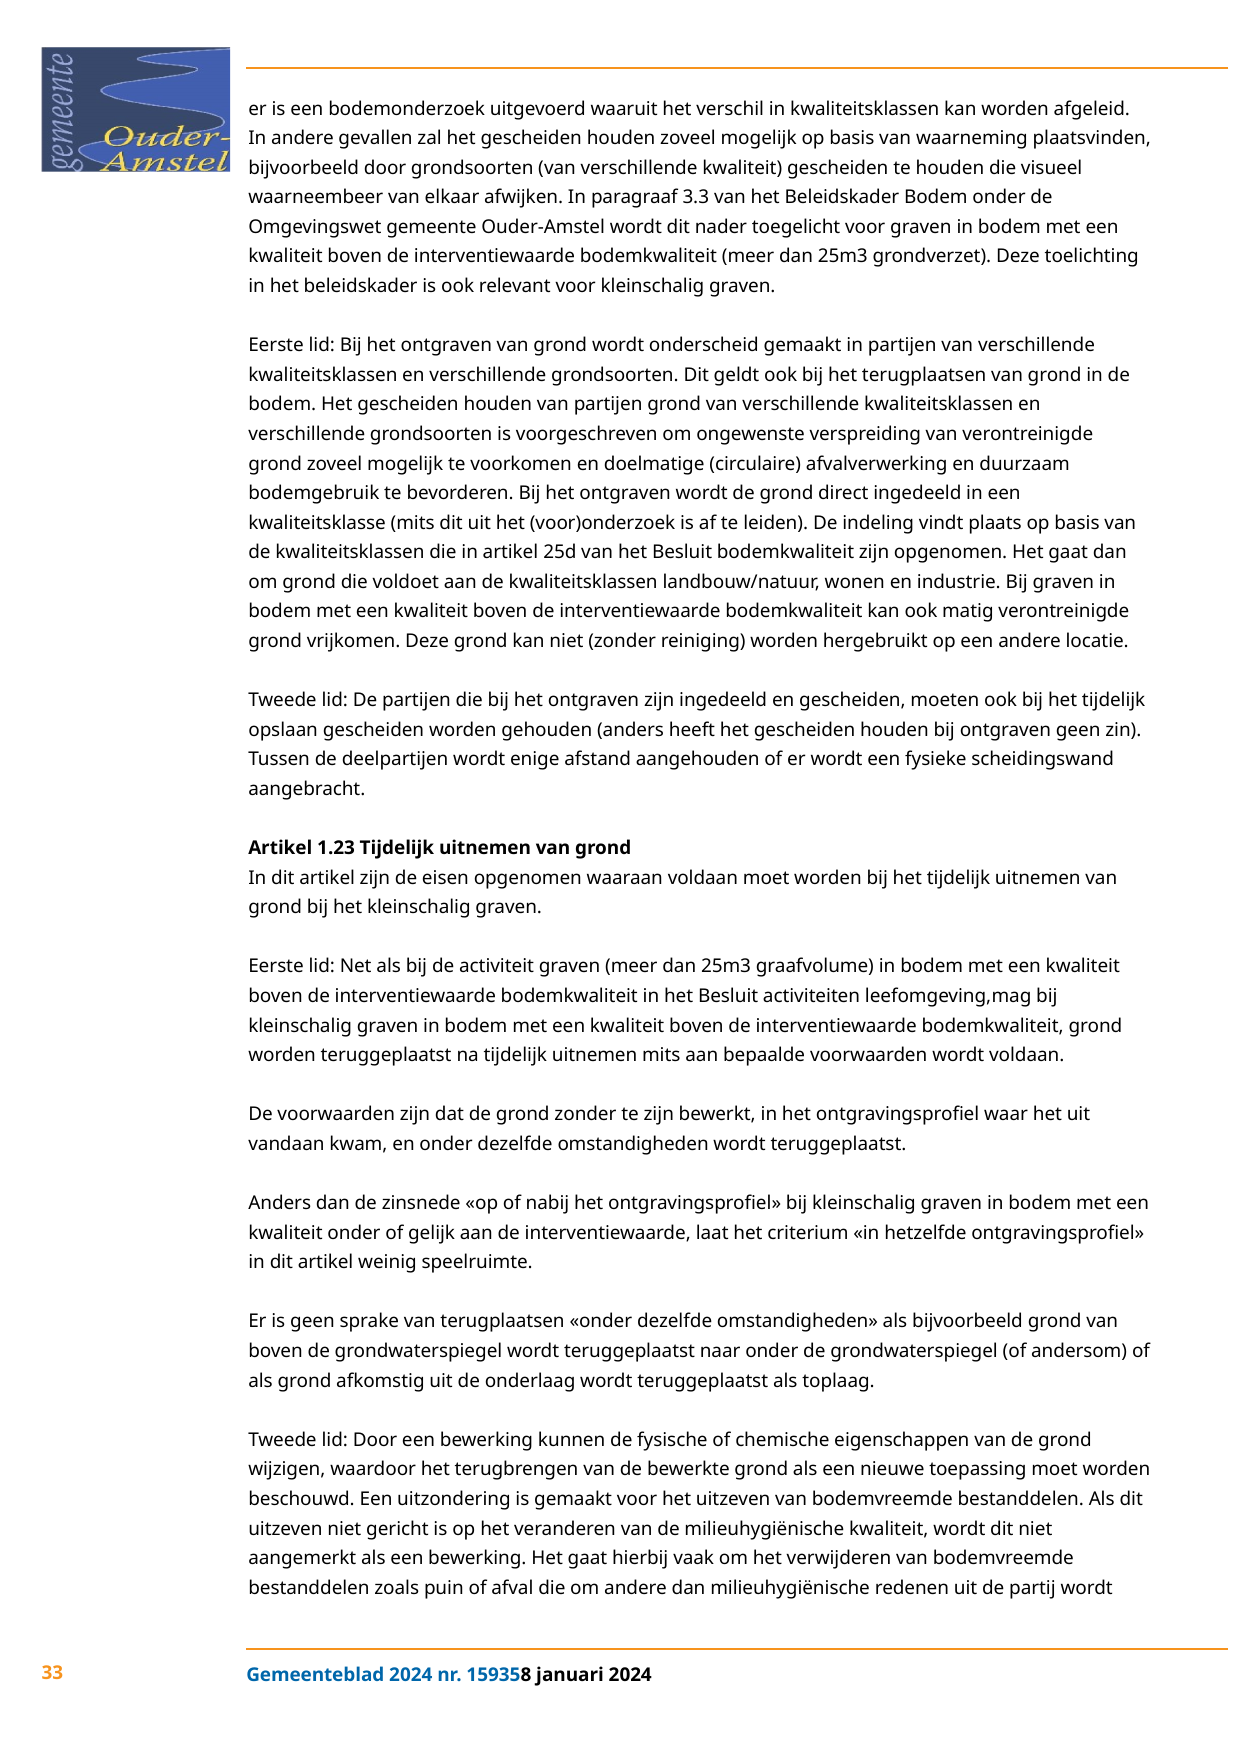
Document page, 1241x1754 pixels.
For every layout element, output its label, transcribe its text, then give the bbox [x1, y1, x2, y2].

text Tweede lid: De partijen die bij het ontgraven zijn ingedeeld en gescheiden, moeten ook bij het tijdelijk opslaan gescheiden worden gehouden (anders heeft het gescheiden houden bij ontgraven geen zin). Tussen de deelpartijen wordt enige afstand aangehouden of er wordt een fysieke scheidingswand aangebracht. [248, 686, 1152, 801]
text Eerste lid: Net als bij de activiteit graven (meer dan 25m3 graafvolume) in bodem met een kwaliteit boven de interventiewaarde bodemkwaliteit in het Besluit activiteiten leefomgeving,mag bij kleinschalig graven in bodem met een kwaliteit boven de interventiewaarde bodemkwaliteit, grond worden teruggeplaatst na tijdelijk uitnemen mits aan bepaalde voorwaarden wordt voldaan. [248, 953, 1152, 1067]
text In dit artikel zijn de eisen opgenomen waaraan voldaan moet worden bij het tijdelijk uitnemen van grond bij het kleinschalig graven. [248, 864, 1152, 919]
text er is een bodemonderzoek uitgevoerd waaruit het verschil in kwaliteitsklassen kan worden afgeleid. In andere gevallen zal het gescheiden houden zoveel mogelijk op basis van waarneming plaatsvinden, bijvoorbeeld door grondsoorten (van verschillende kwaliteit) gescheiden te houden die visueel waarneembeer van elkaar afwijken. In paragraaf 3.3 van het Beleidskader Bodem onder de Omgevingswet gemeente Ouder-Amstel wordt dit nader toegelicht voor graven in bodem met een kwaliteit boven de interventiewaarde bodemkwaliteit (meer dan 25m3 grondverzet). Deze toelichting in het beleidskader is ook relevant voor kleinschalig graven. [248, 95, 1152, 298]
text Eerste lid: Bij het ontgraven van grond wordt onderscheid gemaakt in partijen van verschillende kwaliteitsklassen en verschillende grondsoorten. Dit geldt ook bij het terugplaatsen van grond in de bodem. Het gescheiden houden van partijen grond van verschillende kwaliteitsklassen en verschillende grondsoorten is voorgeschreven om ongewenste verspreiding van verontreinigde grond zoveel mogelijk te voorkomen en doelmatige (circulaire) afvalverwerking en duurzaam bodemgebruik te bevorderen. Bij het ontgraven wordt de grond direct ingedeeld in een kwaliteitsklasse (mits dit uit het (voor)onderzoek is af te leiden). De indeling vindt plaats op basis van de kwaliteitsklassen die in artikel 25d van het Besluit bodemkwaliteit zijn opgenomen. Het gaat dan om grond die voldoet aan de kwaliteitsklassen landbouw/natuur, wonen en industrie. Bij graven in bodem met een kwaliteit boven de interventiewaarde bodemkwaliteit kan ook matig verontreinigde grond vrijkomen. Deze grond kan niet (zonder reiniging) worden hergebruikt op een andere locatie. [248, 331, 1152, 653]
text Anders dan de zinsnede «op of nabij het ontgravingsprofiel» bij kleinschalig graven in bodem met een kwaliteit onder of gelijk aan de interventiewaarde, laat het criterium «in hetzelfde ontgravingsprofiel» in dit artikel weinig speelruimte. [248, 1189, 1152, 1274]
text Artikel 1.23 Tijdelijk uitnemen van grond [248, 834, 1152, 860]
text Er is geen sprake van terugplaatsen «onder dezelfde omstandigheden» als bijvoorbeeld grond van boven de grondwaterspiegel wordt teruggeplaatst naar onder de grondwaterspiegel (of andersom) of als grond afkomstig uit de onderlaag wordt teruggeplaatst als toplaag. [248, 1308, 1152, 1393]
text Tweede lid: Door een bewerking kunnen de fysische of chemische eigenschappen van de grond wijzigen, waardoor het terugbrengen van de bewerkte grond als een nieuwe toepassing moet worden beschouwd. Een uitzondering is gemaakt voor het uitzeven van bodemvreemde bestanddelen. Als dit uitzeven niet gericht is op het veranderen van de milieuhygiënische kwaliteit, wordt dit niet aangemerkt als een bewerking. Het gaat hierbij vaak om het verwijderen van bodemvreemde bestanddelen zoals puin of afval die om andere dan milieuhygiënische redenen uit de partij wordt [248, 1426, 1152, 1600]
picture [41, 47, 231, 172]
text De voorwaarden zijn dat de grond zonder te zijn bewerkt, in het ontgravingsprofiel waar het uit vandaan kwam, en onder dezelfde omstandigheden wordt teruggeplaatst. [248, 1101, 1152, 1156]
